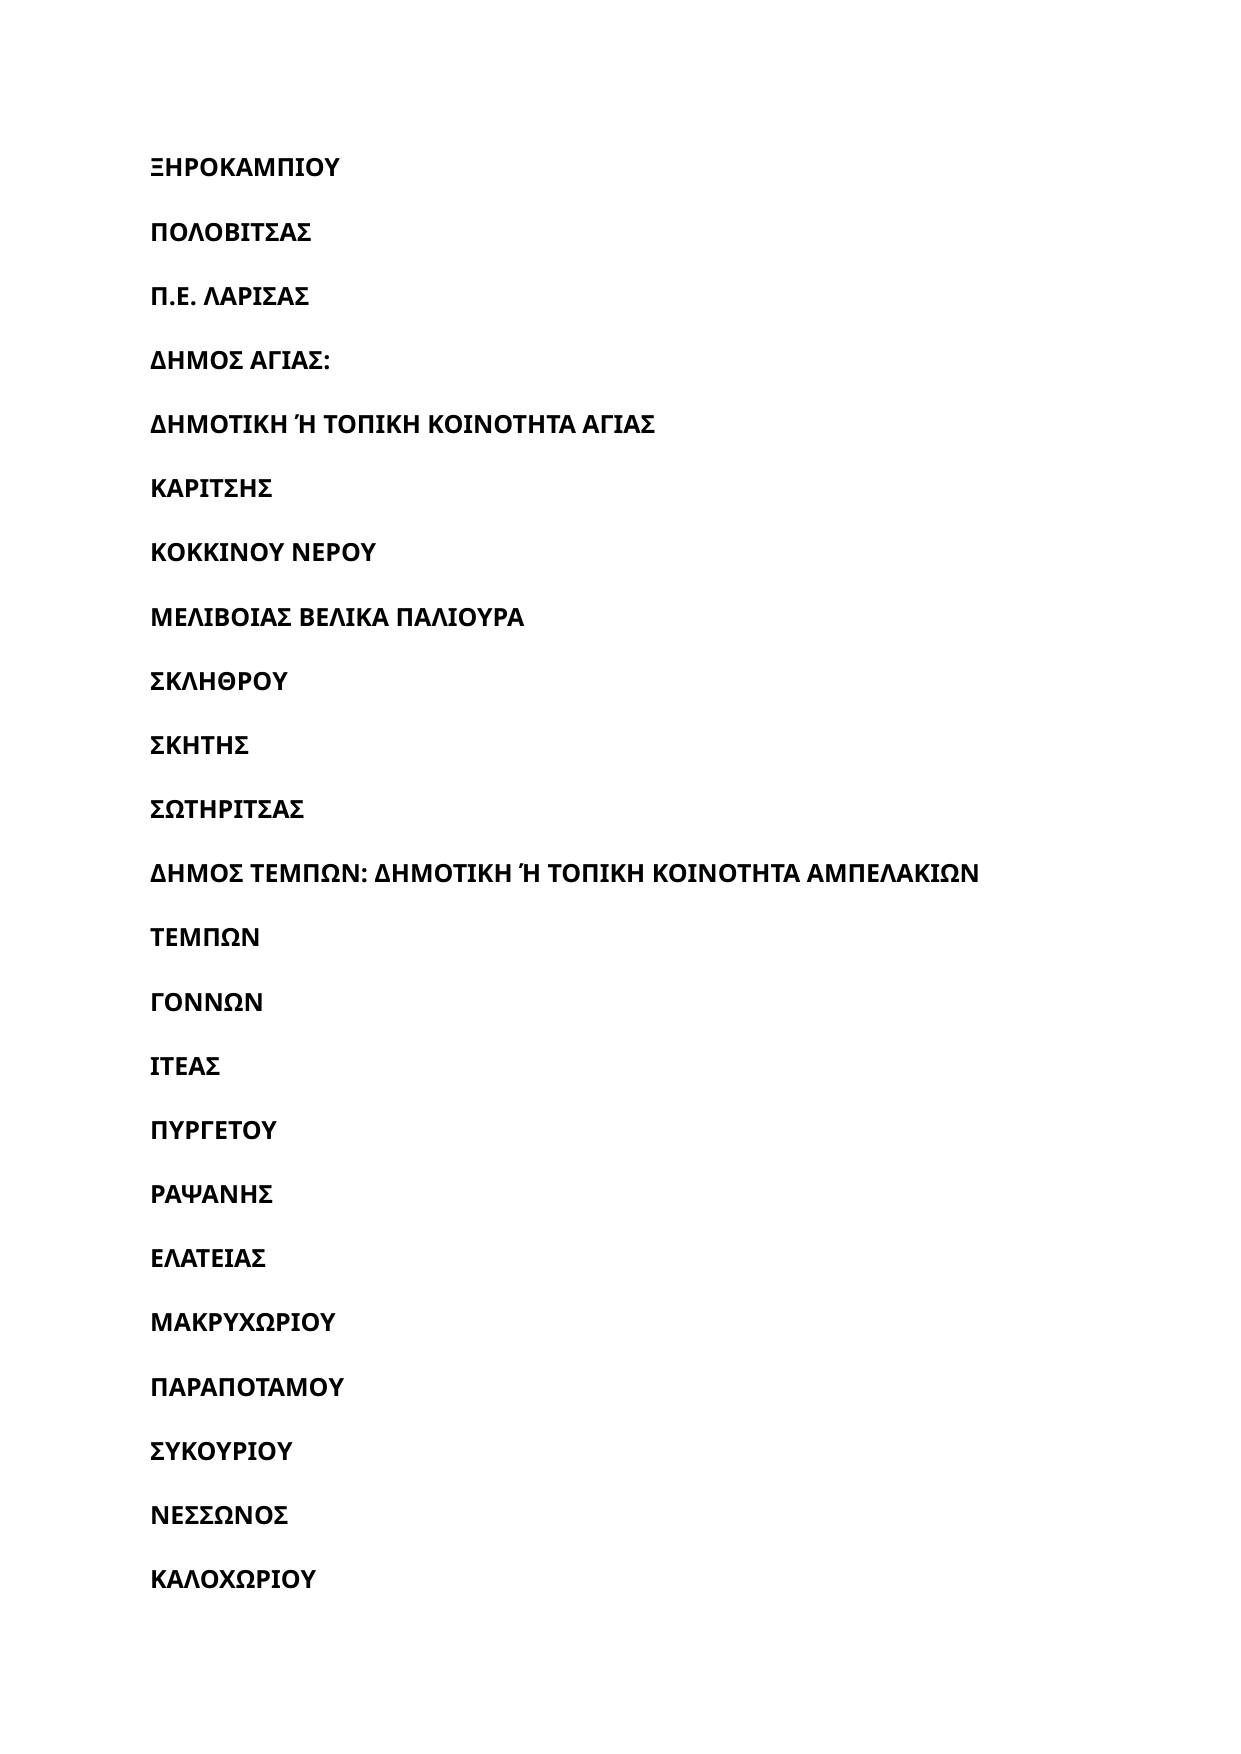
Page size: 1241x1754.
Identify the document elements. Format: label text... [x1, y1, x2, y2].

text ΞΗΡΟΚΑΜΠΙΟΥ [150, 150, 1090, 184]
text ΣΚΗΤΗΣ [150, 727, 1090, 762]
text ΣΥΚΟΥΡΙΟΥ [150, 1433, 1090, 1467]
text Π.Ε. ΛΑΡΙΣΑΣ [150, 278, 1090, 312]
text ΚΑΡΙΤΣΗΣ [150, 471, 1090, 505]
text ΝΕΣΣΩΝΟΣ [150, 1497, 1090, 1532]
text ΔΗΜΟΣ ΤΕΜΠΩΝ: ΔΗΜΟΤΙΚΗ Ή ΤΟΠΙΚΗ ΚΟΙΝΟΤΗΤΑ ΑΜΠΕΛΑΚΙΩΝ [150, 856, 1090, 890]
text ΙΤΕΑΣ [150, 1048, 1090, 1082]
text ΡΑΨΑΝΗΣ [150, 1177, 1090, 1211]
text ΚΑΛΟΧΩΡΙΟΥ [150, 1562, 1090, 1596]
text ΣΩΤΗΡΙΤΣΑΣ [150, 792, 1090, 826]
text ΓΟΝΝΩΝ [150, 984, 1090, 1018]
text ΕΛΑΤΕΙΑΣ [150, 1241, 1090, 1275]
text ΣΚΛΗΘΡΟΥ [150, 663, 1090, 697]
text ΜΑΚΡΥΧΩΡΙΟΥ [150, 1305, 1090, 1339]
text ΤΕΜΠΩΝ [150, 920, 1090, 954]
text ΠΥΡΓΕΤΟΥ [150, 1112, 1090, 1147]
text ΠΑΡΑΠΟΤΑΜΟΥ [150, 1369, 1090, 1403]
text ΚΟΚΚΙΝΟΥ ΝΕΡΟΥ [150, 535, 1090, 569]
text ΠΟΛΟΒΙΤΣΑΣ [150, 214, 1090, 248]
text ΔΗΜΟΤΙΚΗ Ή ΤΟΠΙΚΗ ΚΟΙΝΟΤΗΤΑ ΑΓΙΑΣ [150, 407, 1090, 441]
text ΔΗΜΟΣ ΑΓΙΑΣ: [150, 342, 1090, 377]
text ΜΕΛΙΒΟΙΑΣ ΒΕΛΙΚΑ ΠΑΛΙΟΥΡΑ [150, 599, 1090, 633]
